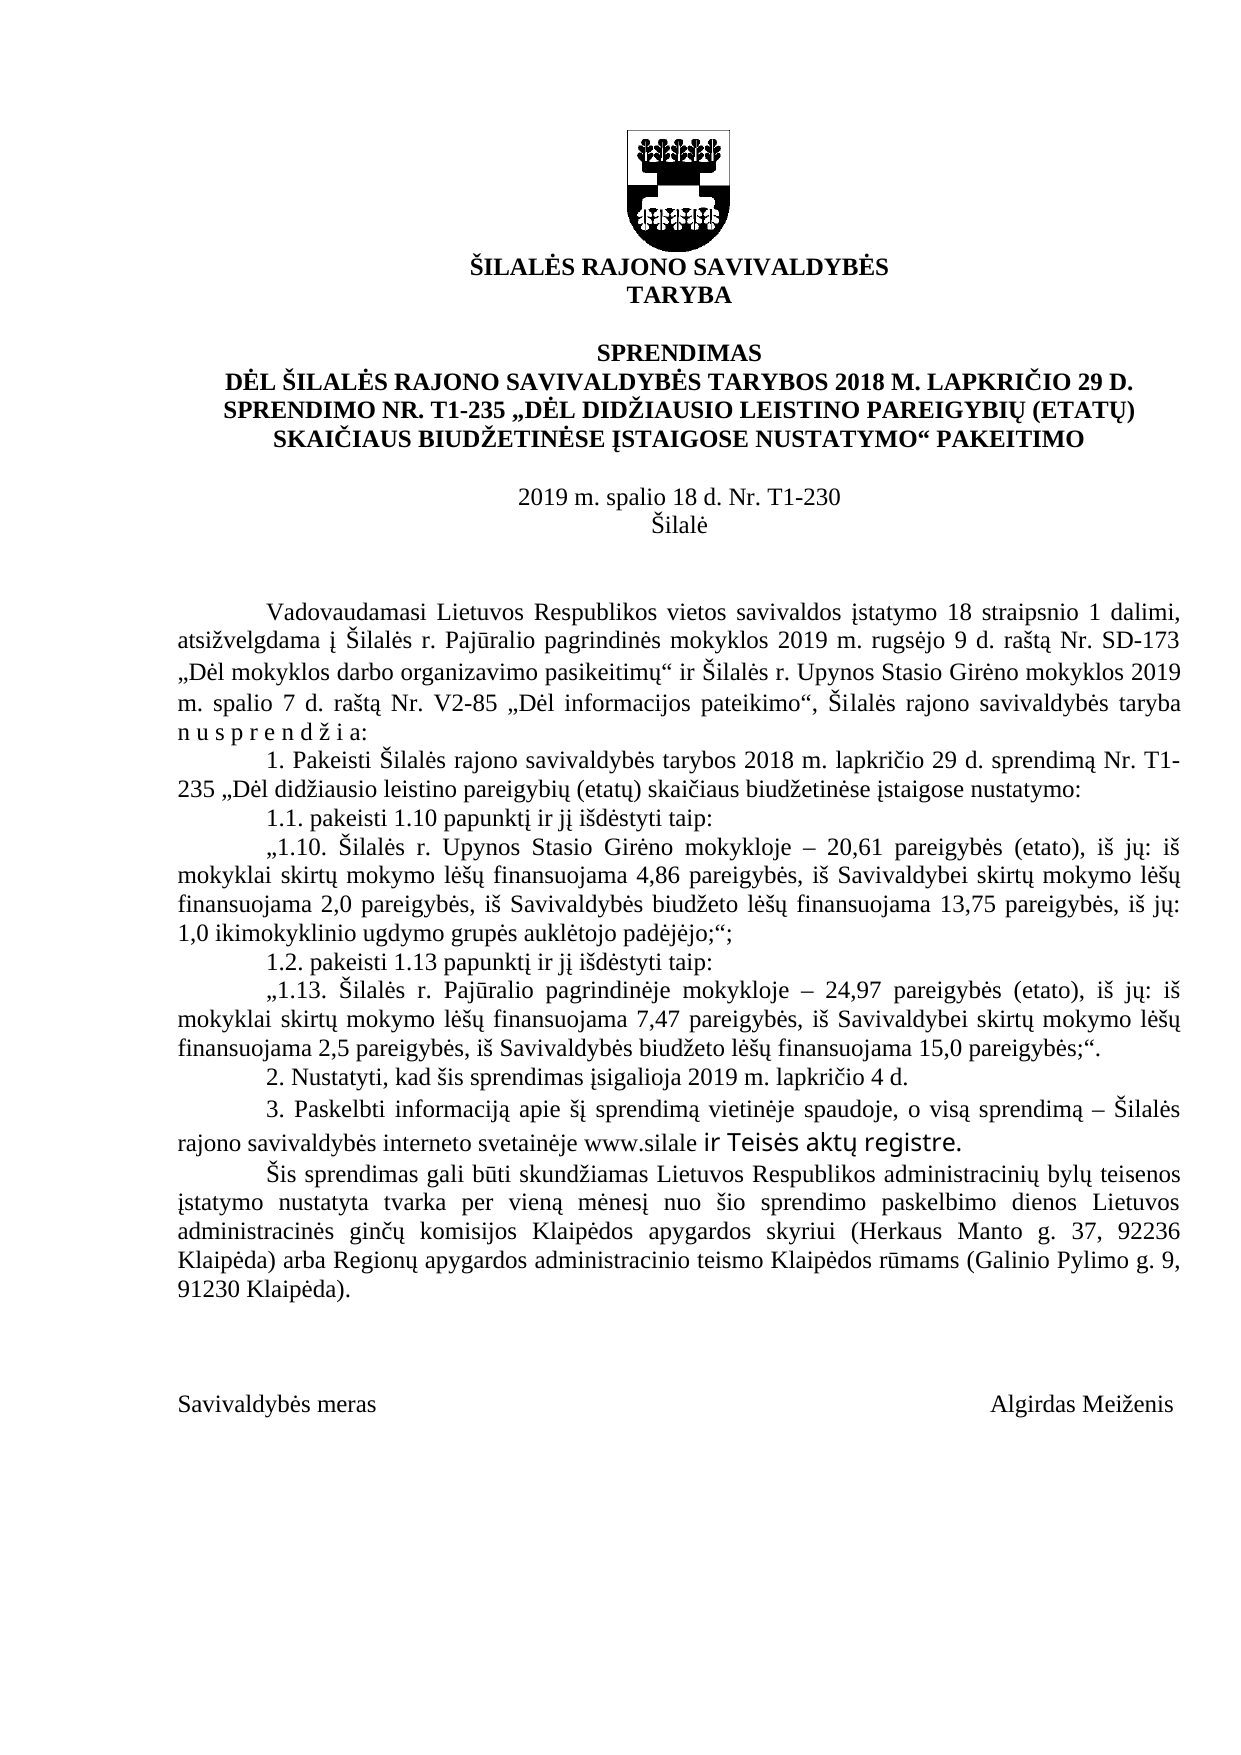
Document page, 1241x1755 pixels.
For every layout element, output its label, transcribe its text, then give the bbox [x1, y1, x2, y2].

text 2019 m. spalio 18 d. Nr. T1-230 [177, 482, 1181, 510]
text SPRENDIMAS [177, 338, 1181, 367]
text 2. Nustatyti, kad šis sprendimas įsigalioja 2019 m. lapkričio 4 d. [177, 1062, 1181, 1091]
text TARYBA [177, 280, 1181, 309]
text Šilalė [177, 510, 1181, 539]
text 1.1. pakeisti 1.10 papunktį ir jį išdėstyti taip: [177, 803, 1181, 832]
text 1.2. pakeisti 1.13 papunktį ir jį išdėstyti taip: [177, 947, 1181, 976]
text „1.10. Šilalės r. Upynos Stasio Girėno mokykloje – 20,61 pareigybės (etato), iš jų: iš mokyklai skirtų mokymo lėšų finansuojama 4,86 pareigybės, iš Savivaldybei skirtų mokymo lėšų finansuojama 2,0 pareigybės, iš Savivaldybės biudžeto lėšų finansuojama 13,75 pareigybės, iš jų: 1,0 ikimokyklinio ugdymo grupės auklėtojo padėjėjo;“; [177, 832, 1181, 947]
text Vadovaudamasi Lietuvos Respublikos vietos savivaldos įstatymo 18 straipsnio 1 dalimi, atsižvelgdama į Šilalės r. Pajūralio pagrindinės mokyklos 2019 m. rugsėjo 9 d. raštą Nr. SD-173 „Dėl mokyklos darbo organizavimo pasikeitimų“ ir Šilalės r. Upynos Stasio Girėno mokyklos 2019 m. spalio 7 d. raštą Nr. V2-85 „Dėl informacijos pateikimo“, Šilalės rajono savivaldybės taryba n u s p r e n d ž i a: [177, 597, 1181, 746]
text ŠILALĖS RAJONO SAVIVALDYBĖS [177, 252, 1181, 280]
text 1. Pakeisti Šilalės rajono savivaldybės tarybos 2018 m. lapkričio 29 d. sprendimą Nr. T1-235 „Dėl didžiausio leistino pareigybių (etatų) skaičiaus biudžetinėse įstaigose nustatymo: [177, 746, 1181, 803]
text 3. Paskelbti informaciją apie šį sprendimą vietinėje spaudoje, o visą sprendimą – Šilalės rajono savivaldybės interneto svetainėje www.silale ir Teisės aktų registre. [177, 1091, 1181, 1159]
text Savivaldybės meras Algirdas Meiženis [177, 1389, 1181, 1417]
text Šis sprendimas gali būti skundžiamas Lietuvos Respublikos administracinių bylų teisenos įstatymo nustatyta tvarka per vieną mėnesį nuo šio sprendimo paskelbimo dienos Lietuvos administracinės ginčų komisijos Klaipėdos apygardos skyriui (Herkaus Manto g. 37, 92236 Klaipėda) arba Regionų apygardos administracinio teismo Klaipėdos rūmams (Galinio Pylimo g. 9, 91230 Klaipėda). [177, 1159, 1181, 1302]
text DĖL ŠILALĖS RAJONO SAVIVALDYBĖS TARYBOS 2018 M. LAPKRIČIO 29 D. SPRENDIMO NR. T1-235 „DĖL DIDŽIAUSIO LEISTINO PAREIGYBIŲ (ETATŲ) SKAIČIAUS BIUDŽETINĖSE ĮSTAIGOSE NUSTATYMO“ PAKEITIMO [177, 367, 1181, 453]
text „1.13. Šilalės r. Pajūralio pagrindinėje mokykloje – 24,97 pareigybės (etato), iš jų: iš mokyklai skirtų mokymo lėšų finansuojama 7,47 pareigybės, iš Savivaldybei skirtų mokymo lėšų finansuojama 2,5 pareigybės, iš Savivaldybės biudžeto lėšų finansuojama 15,0 pareigybės;“. [177, 976, 1181, 1062]
